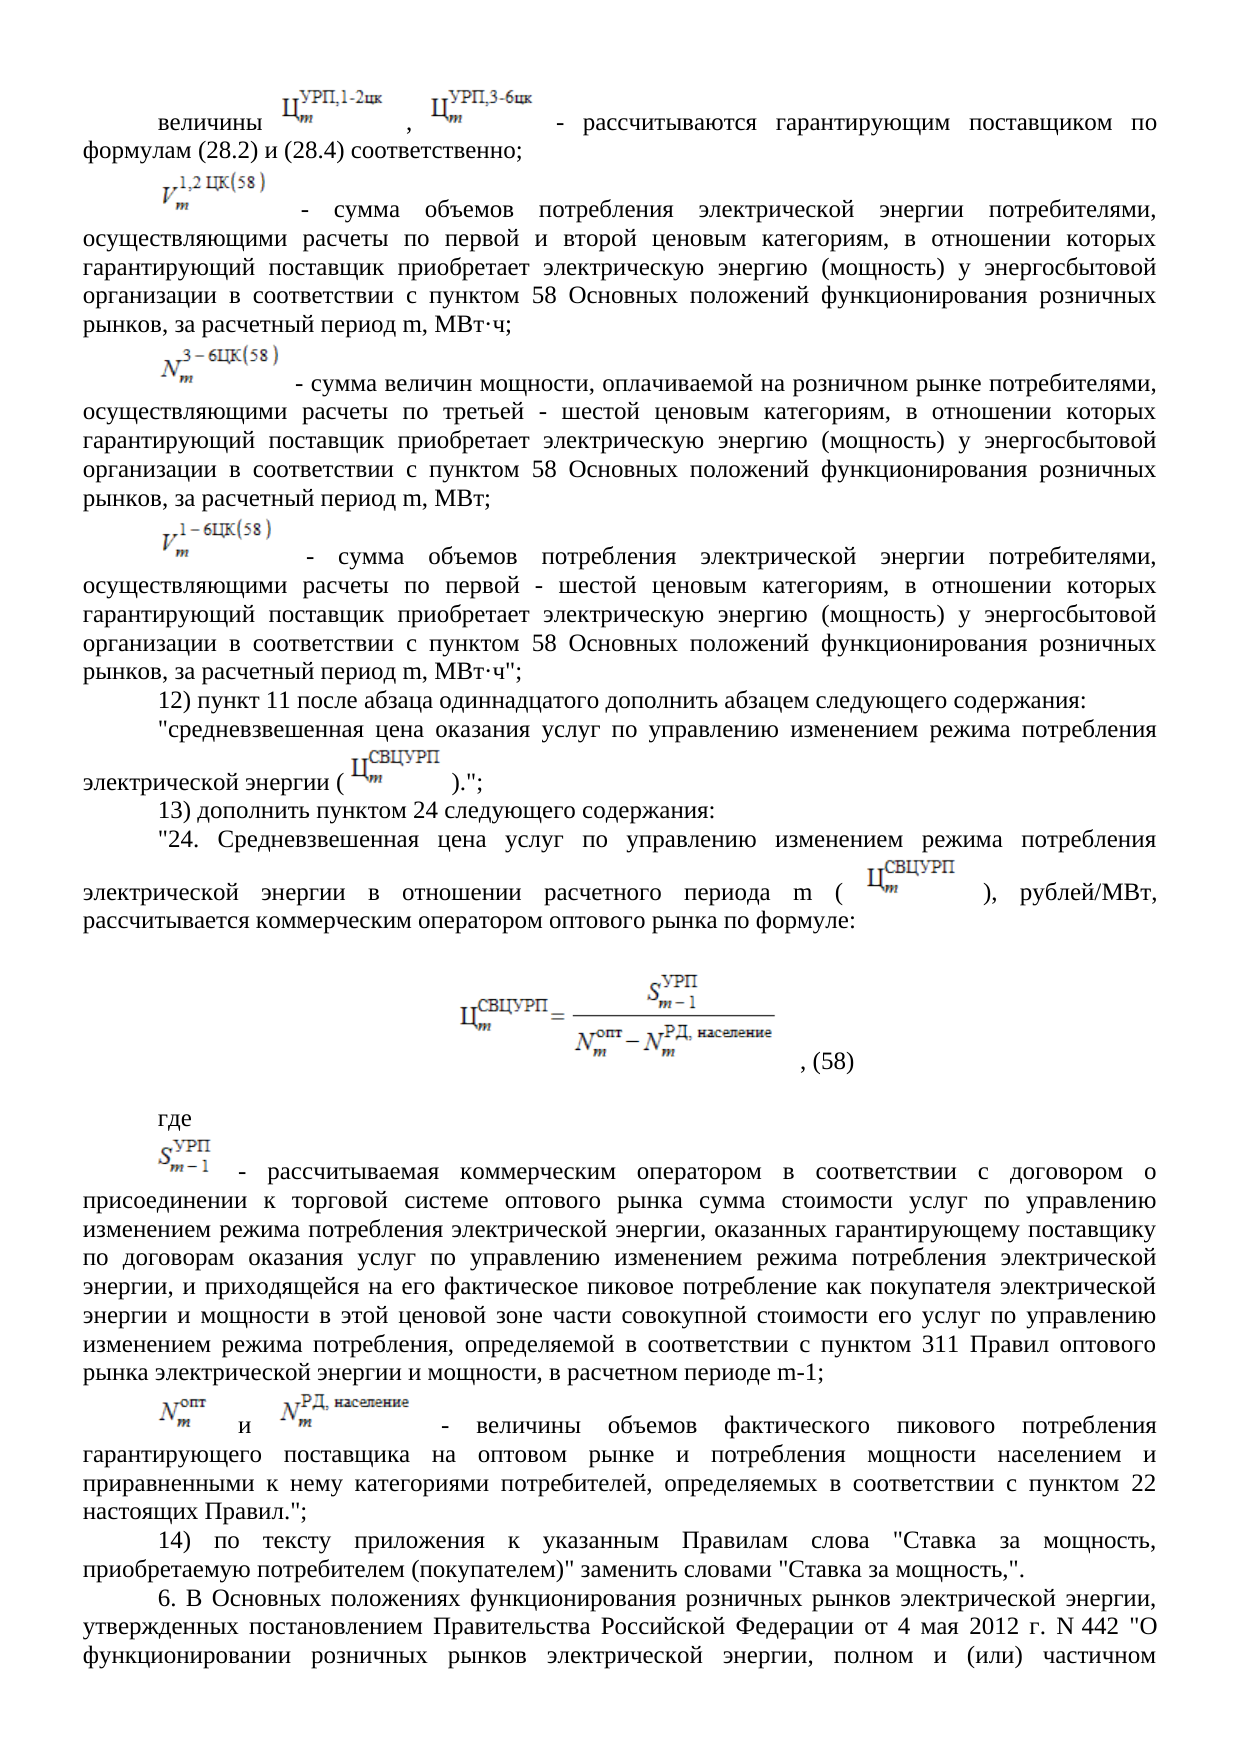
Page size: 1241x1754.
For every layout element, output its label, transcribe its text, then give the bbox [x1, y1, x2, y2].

text - сумма объемов потребления электрической энергии потребителями, осуществляющими расчеты по первой и второй ценовым категориям, в отношении которых гарантирующий поставщик приобретает электрическую энергию (мощность) у энергосбытовой организации в соответствии с пунктом 58 Основных положений функционирования розничных рынков, за расчетный период m, МВт·ч; [83, 164, 1157, 338]
text величины , - рассчитываются гарантирующим поставщиком по формулам (28.2) и (28.4) соответственно; [83, 83, 1157, 164]
picture [866, 852, 961, 900]
picture [350, 742, 446, 790]
picture [157, 1132, 217, 1180]
picture [278, 1386, 414, 1434]
picture [456, 962, 794, 1070]
picture [157, 164, 276, 218]
text - рассчитываемая коммерческим оператором в соответствии с договором о присоединении к торговой системе оптового рынка сумма стоимости услуг по управлению изменением режима потребления электрической энергии, оказанных гарантирующему поставщику по договорам оказания услуг по управлению изменением режима потребления электрической энергии, и приходящейся на его фактическое пиковое потребление как покупателя электрической энергии и мощности в этой ценовой зоне части совокупной стоимости его услуг по управлению изменением режима потребления, определяемой в соответствии с пунктом 311 Правил оптового рынка электрической энергии и мощности, в расчетном периоде m-1; [83, 1132, 1157, 1386]
text 13) дополнить пунктом 24 следующего содержания: [83, 795, 1157, 824]
text и - величины объемов фактического пикового потребления гарантирующего поставщика на оптовом рынке и потребления мощности населением и приравненными к нему категориями потребителей, определяемых в соответствии с пунктом 22 настоящих Правил."; [83, 1386, 1157, 1525]
picture [157, 1386, 211, 1434]
text "24. Средневзвешенная цена услуг по управлению изменением режима потребления электрической энергии в отношении расчетного периода m ( ), рублей/МВт, рассчитывается коммерческим оператором оптового рынка по формуле: [83, 824, 1157, 934]
text 6. В Основных положениях функционирования розничных рынков электрической энергии, утвержденных постановлением Правительства Российской Федерации от 4 мая 2012 г. N 442 "О функционировании розничных рынков электрической энергии, полном и (или) частичном [83, 1583, 1157, 1669]
text 12) пункт 11 после абзаца одиннадцатого дополнить абзацем следующего содержания: [83, 685, 1157, 714]
text - сумма величин мощности, оплачиваемой на розничном рынке потребителями, осуществляющими расчеты по третьей - шестой ценовым категориям, в отношении которых гарантирующий поставщик приобретает электрическую энергию (мощность) у энергосбытовой организации в соответствии с пунктом 58 Основных положений функционирования розничных рынков, за расчетный период m, МВт; [83, 338, 1157, 511]
picture [430, 82, 538, 130]
text где [83, 1103, 1157, 1132]
text 14) по тексту приложения к указанным Правилам слова "Ставка за мощность, приобретаемую потребителем (покупателем)" заменить словами "Ставка за мощность,". [83, 1525, 1157, 1583]
text , (58) [83, 963, 1157, 1075]
picture [157, 337, 288, 391]
text "средневзвешенная цена оказания услуг по управлению изменением режима потребления электрической энергии ( )."; [83, 714, 1157, 795]
text - сумма объемов потребления электрической энергии потребителями, осуществляющими расчеты по первой - шестой ценовым категориям, в отношении которых гарантирующий поставщик приобретает электрическую энергию (мощность) у энергосбытовой организации в соответствии с пунктом 58 Основных положений функционирования розничных рынков, за расчетный период m, МВт·ч"; [83, 511, 1157, 685]
picture [281, 82, 388, 130]
picture [157, 511, 282, 565]
